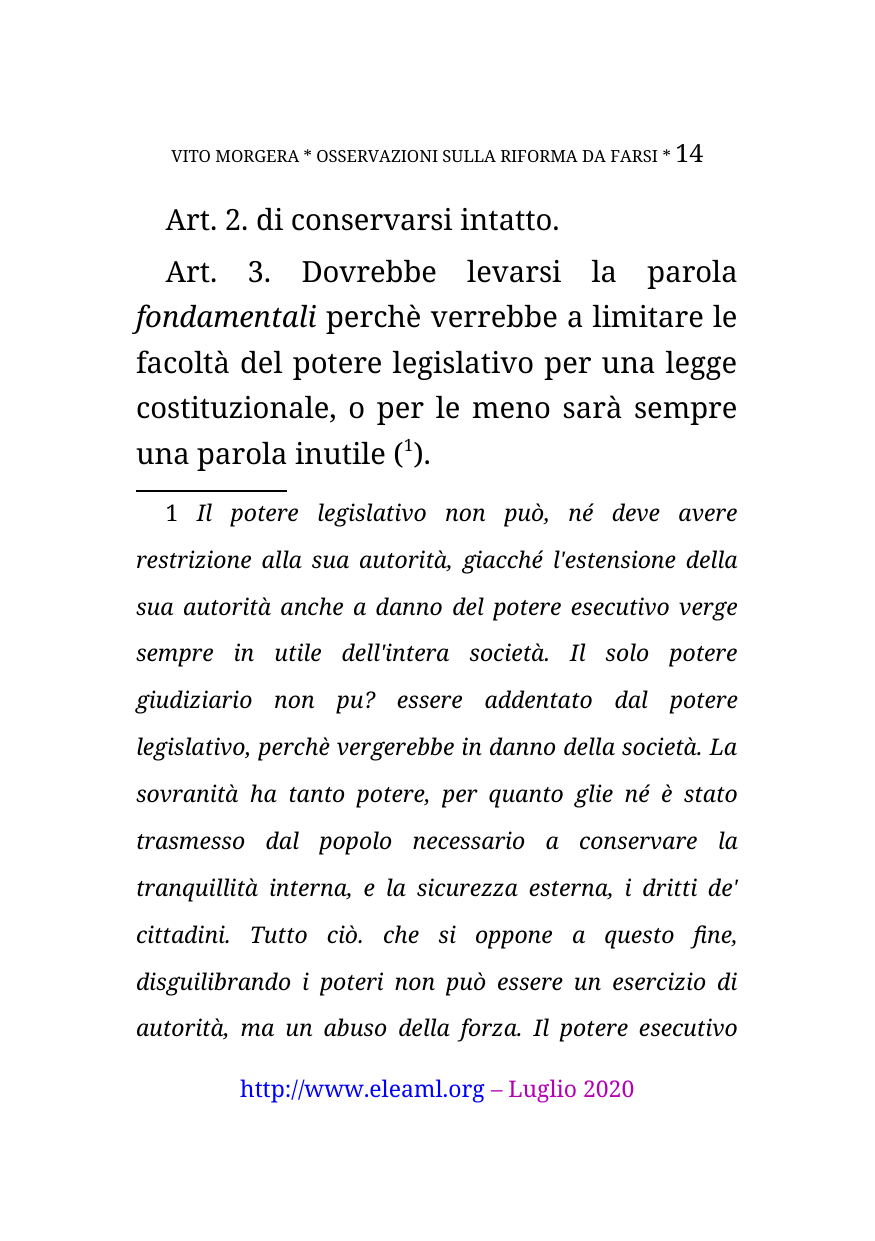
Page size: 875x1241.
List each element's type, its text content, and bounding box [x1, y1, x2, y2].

text Art. 3. Dovrebbe levarsi la parola fondamentali perchè verrebbe a limitare le facoltà del potere legislativo per una legge costituzionale, o per le meno sarà sempre una parola inutile (). [136, 251, 738, 473]
text Il potere legislativo non può, né deve avere restrizione alla sua autorità, giacché l'estensione della sua autorità anche a danno del potere esecutivo verge sempre in utile dell'intera società. Il solo potere giudiziario non pu? essere addentato dal potere legislativo, perchè vergerebbe in danno della società. La sovranità ha tanto potere, per quanto glie né è stato trasmesso dal popolo necessario a conservare la tranquillità interna, e la sicurezza esterna, i dritti de' cittadini. Tutto ciò. che si oppone a questo fine, disguilibrando i poteri non può essere un esercizio di autorità, ma un abuso della forza. Il potere esecutivo [136, 497, 738, 1044]
text Art. 2. di conservarsi intatto. [136, 199, 738, 239]
